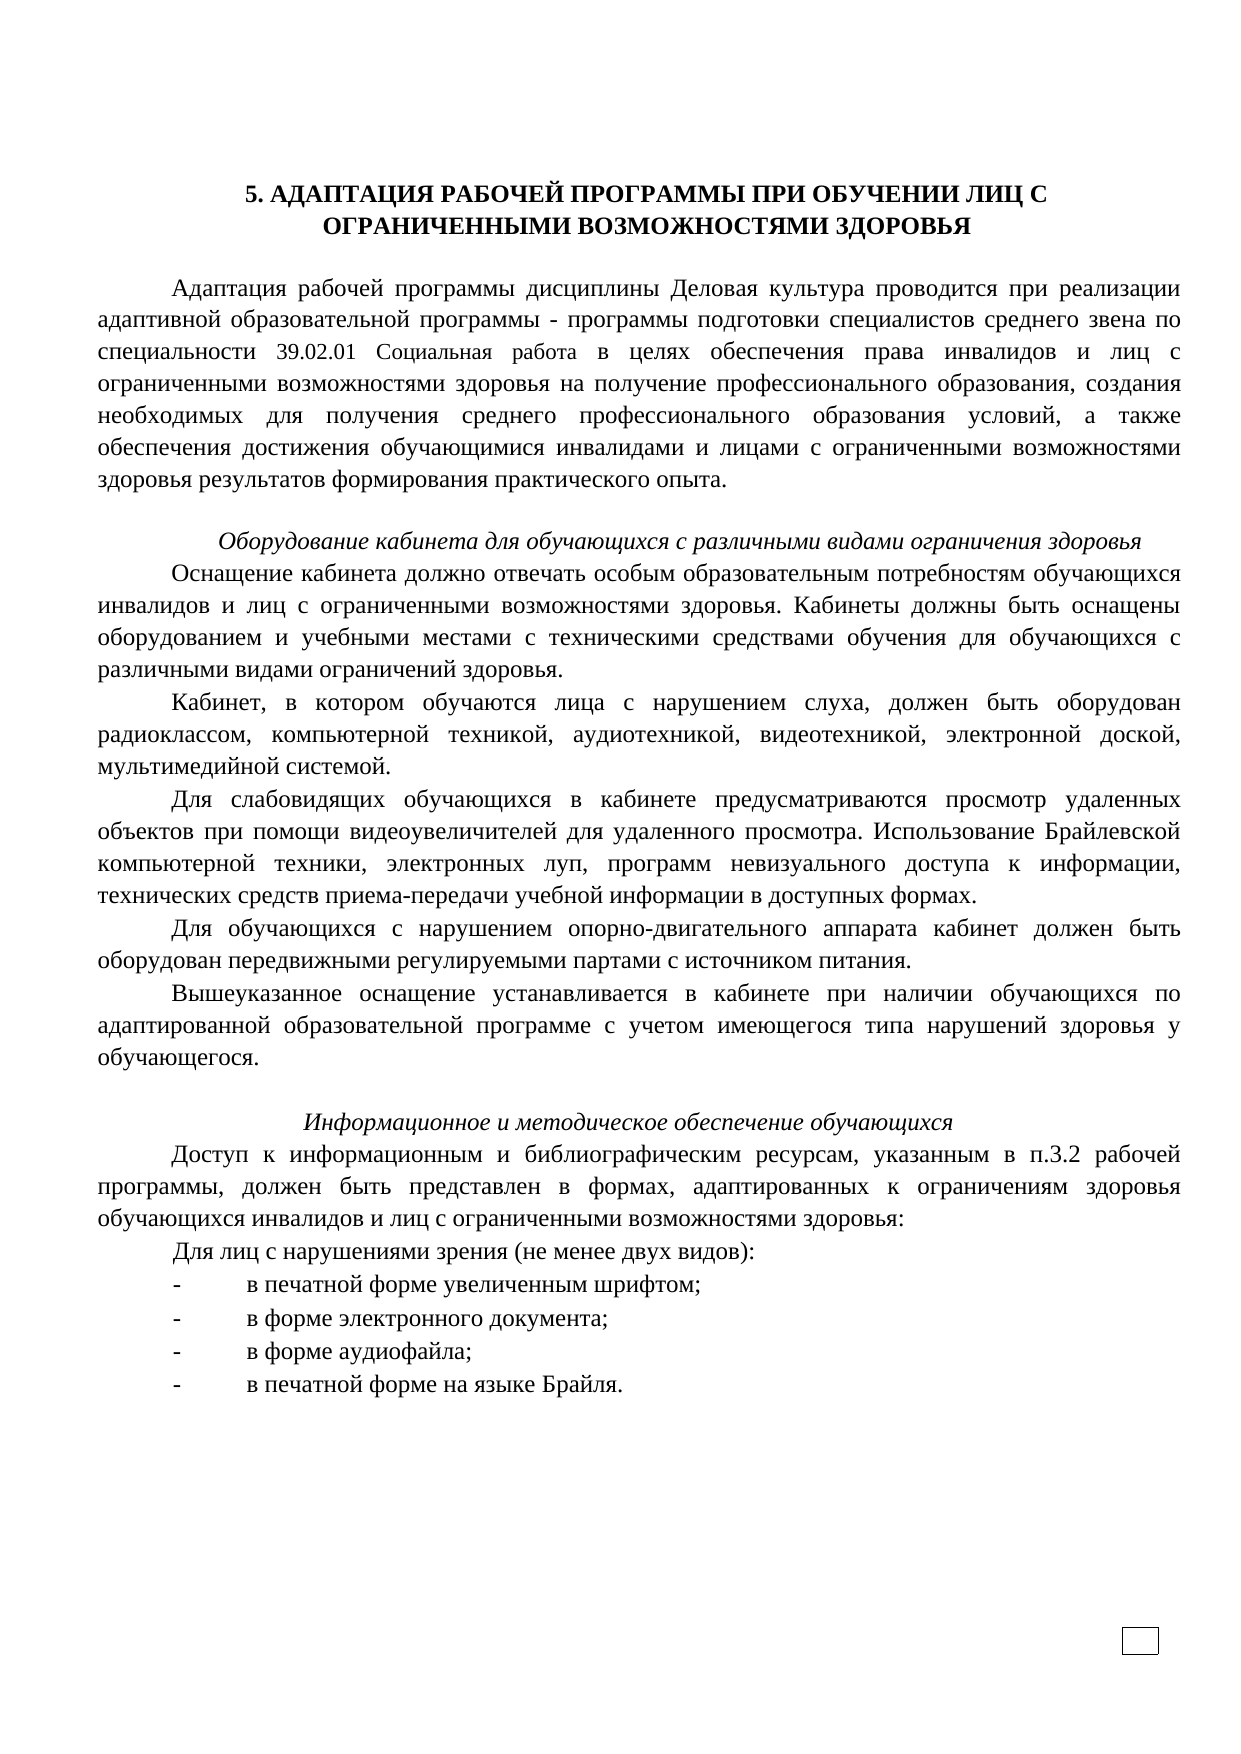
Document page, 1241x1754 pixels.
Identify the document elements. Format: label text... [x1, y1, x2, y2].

subtitle Оборудование кабинета для обучающихся с различными видами ограничения здоровья [218, 526, 1182, 555]
text Доступ к информационным и библиографическим ресурсам, указанным в п.3.2 рабочей программы, должен быть представлен в формах, адаптированных к ограничениям здоровья обучающихся инвалидов и лиц с ограниченными возможностями здоровья: [97, 1139, 1182, 1231]
list в печатной форме на языке Брайля. [173, 1369, 1182, 1398]
text Адаптация рабочей программы дисциплины Деловая культура проводится при реализации адаптивной образовательной программы - программы подготовки специалистов среднего звена по специальности 39.02.01 Социальная работа в целях обеспечения права инвалидов и лиц с ограниченными возможностями здоровья на получение профессионального образования, создания необходимых для получения среднего профессионального образования условий, а также обеспечения достижения обучающимися инвалидами и лицами с ограниченными возможностями здоровья результатов формирования практического опыта. [97, 273, 1182, 493]
text Вышеуказанное оснащение устанавливается в кабинете при наличии обучающихся по адаптированной образовательной программе с учетом имеющегося типа нарушений здоровья у обучающегося. [97, 978, 1182, 1071]
list в печатной форме увеличенным шрифтом; [173, 1269, 1182, 1298]
text Для слабовидящих обучающихся в кабинете предусматриваются просмотр удаленных объектов при помощи видеоувеличителей для удаленного просмотра. Использование Брайлевской компьютерной техники, электронных луп, программ невизуального доступа к информации, технических средств приема-передачи учебной информации в доступных формах. [97, 784, 1182, 909]
text Для лиц с нарушениями зрения (не менее двух видов): [173, 1236, 1182, 1265]
list в форме электронного документа; [173, 1303, 1182, 1331]
subtitle 5. АДАПТАЦИЯ РАБОЧЕЙ ПРОГРАММЫ ПРИ ОБУЧЕНИИ ЛИЦ С ОГРАНИЧЕННЫМИ ВОЗМОЖНОСТЯМИ ЗДОРОВЬЯ [192, 179, 1100, 240]
text Для обучающихся с нарушением опорно-двигательного аппарата кабинет должен быть оборудован передвижными регулируемыми партами с источником питания. [97, 913, 1182, 974]
list в форме аудиофайла; [173, 1336, 1182, 1365]
text Кабинет, в котором обучаются лица с нарушением слуха, должен быть оборудован радиоклассом, компьютерной техникой, аудиотехникой, видеотехникой, электронной доской, мультимедийной системой. [97, 687, 1182, 780]
subtitle Информационное и методическое обеспечение обучающихся [303, 1107, 1182, 1135]
text Оснащение кабинета должно отвечать особым образовательным потребностям обучающихся инвалидов и лиц с ограниченными возможностями здоровья. Кабинеты должны быть оснащены оборудованием и учебными местами с техническими средствами обучения для обучающихся с различными видами ограничений здоровья. [97, 558, 1182, 683]
